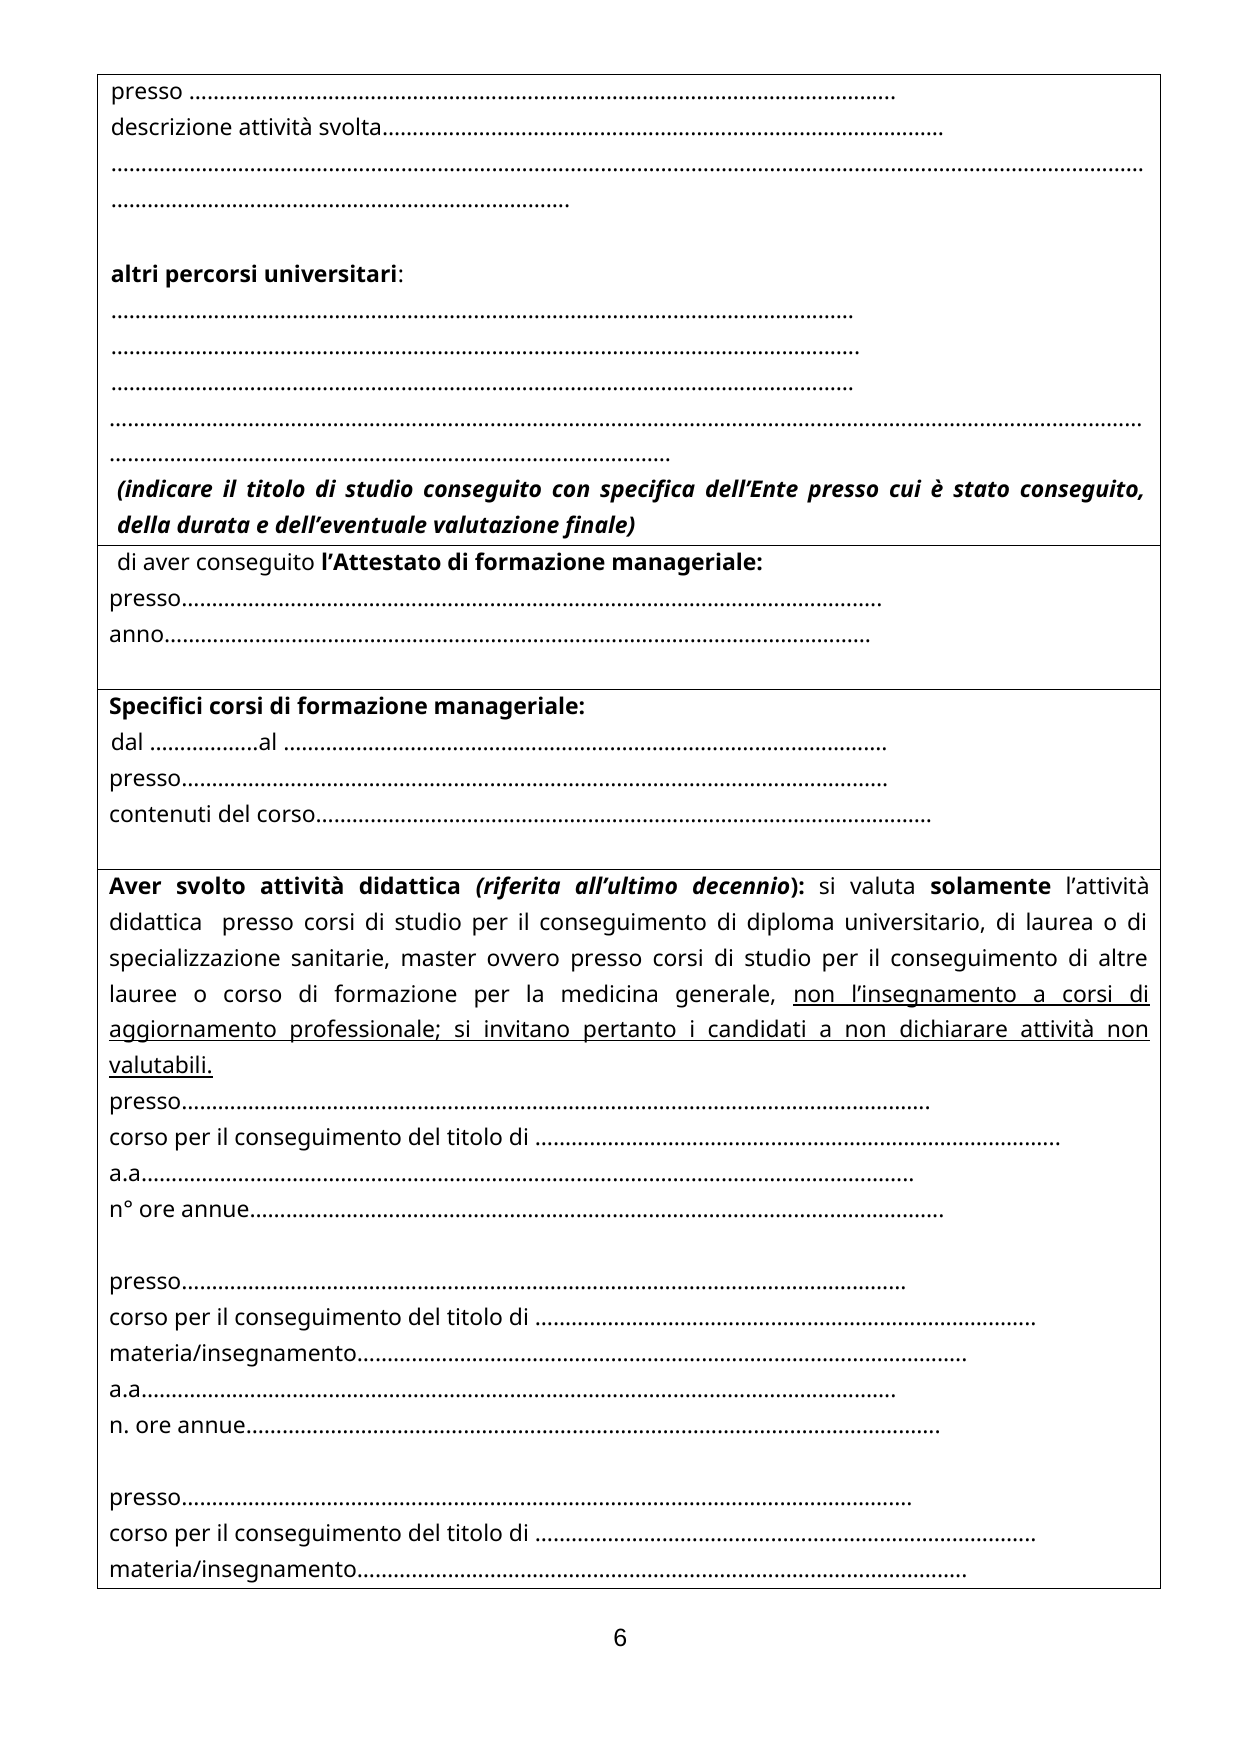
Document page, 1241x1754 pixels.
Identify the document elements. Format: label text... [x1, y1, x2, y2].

table_cell [73, 869, 97, 1588]
table_cell [73, 545, 97, 689]
table_cell [73, 689, 97, 869]
table_cell [73, 74, 97, 545]
table_cell presso ……………………………………………………………………………………………………... descrizione attività svolta………………………………………………………………………………… …………………………………………………………………………………………………………………………………………………………………………………………………………………………. altri percorsi universitari: …………………………………………………………………………………………………………… ……………………………………………………………………………………………………………. …………………………………………………………………………………………………………… ………………………………………………………………………………………………………………………………………………………………………………………………………………………………………… (indicare il titolo di studio conseguito con specifica dell’Ente presso cui è stato conseguito, della durata e dell’eventuale valutazione finale) [98, 75, 1160, 545]
table_cell Specifici corsi di formazione manageriale: dal ……………...al ………………………………………………………………………………………. presso……………………………………………………………………………………………………… contenuti del corso………………………………………………………………………………………… [98, 690, 1160, 869]
table_cell di aver conseguito l’Attestato di formazione manageriale: presso…………………………………………………………………………………………………….. anno……………………………………………………………………………………………………… [98, 546, 1160, 689]
table_cell Aver svolto attività didattica (riferita all’ultimo decennio): si valuta solamente l’attività didattica presso corsi di studio per il conseguimento di diploma universitario, di laurea o di specializzazione sanitarie, master ovvero presso corsi di studio per il conseguimento di altre lauree o corso di formazione per la medicina generale, non l’insegnamento a corsi di aggiornamento professionale; si invitano pertanto i candidati a non dichiarare attività non valutabili. presso……………………………………………………………………………………………………………. corso per il conseguimento del titolo di …………………………………………………………………………... a.a……………………………………………………………………………………………………………….. n° ore annue……………………………………………………………………………………………………. presso………………………………………………………………………………………………………… corso per il conseguimento del titolo di ……………………………………………………………………….. materia/insegnamento……………………………………………………………………………………….. a.a.……………………………………………………………………………………………………………. n. ore annue……………………………………………………………………………………………………. presso…………………………………………………………………………………………………………. corso per il conseguimento del titolo di ……………………………………………………………………….. materia/insegnamento……………………………………………………………………………………….. [98, 870, 1160, 1588]
